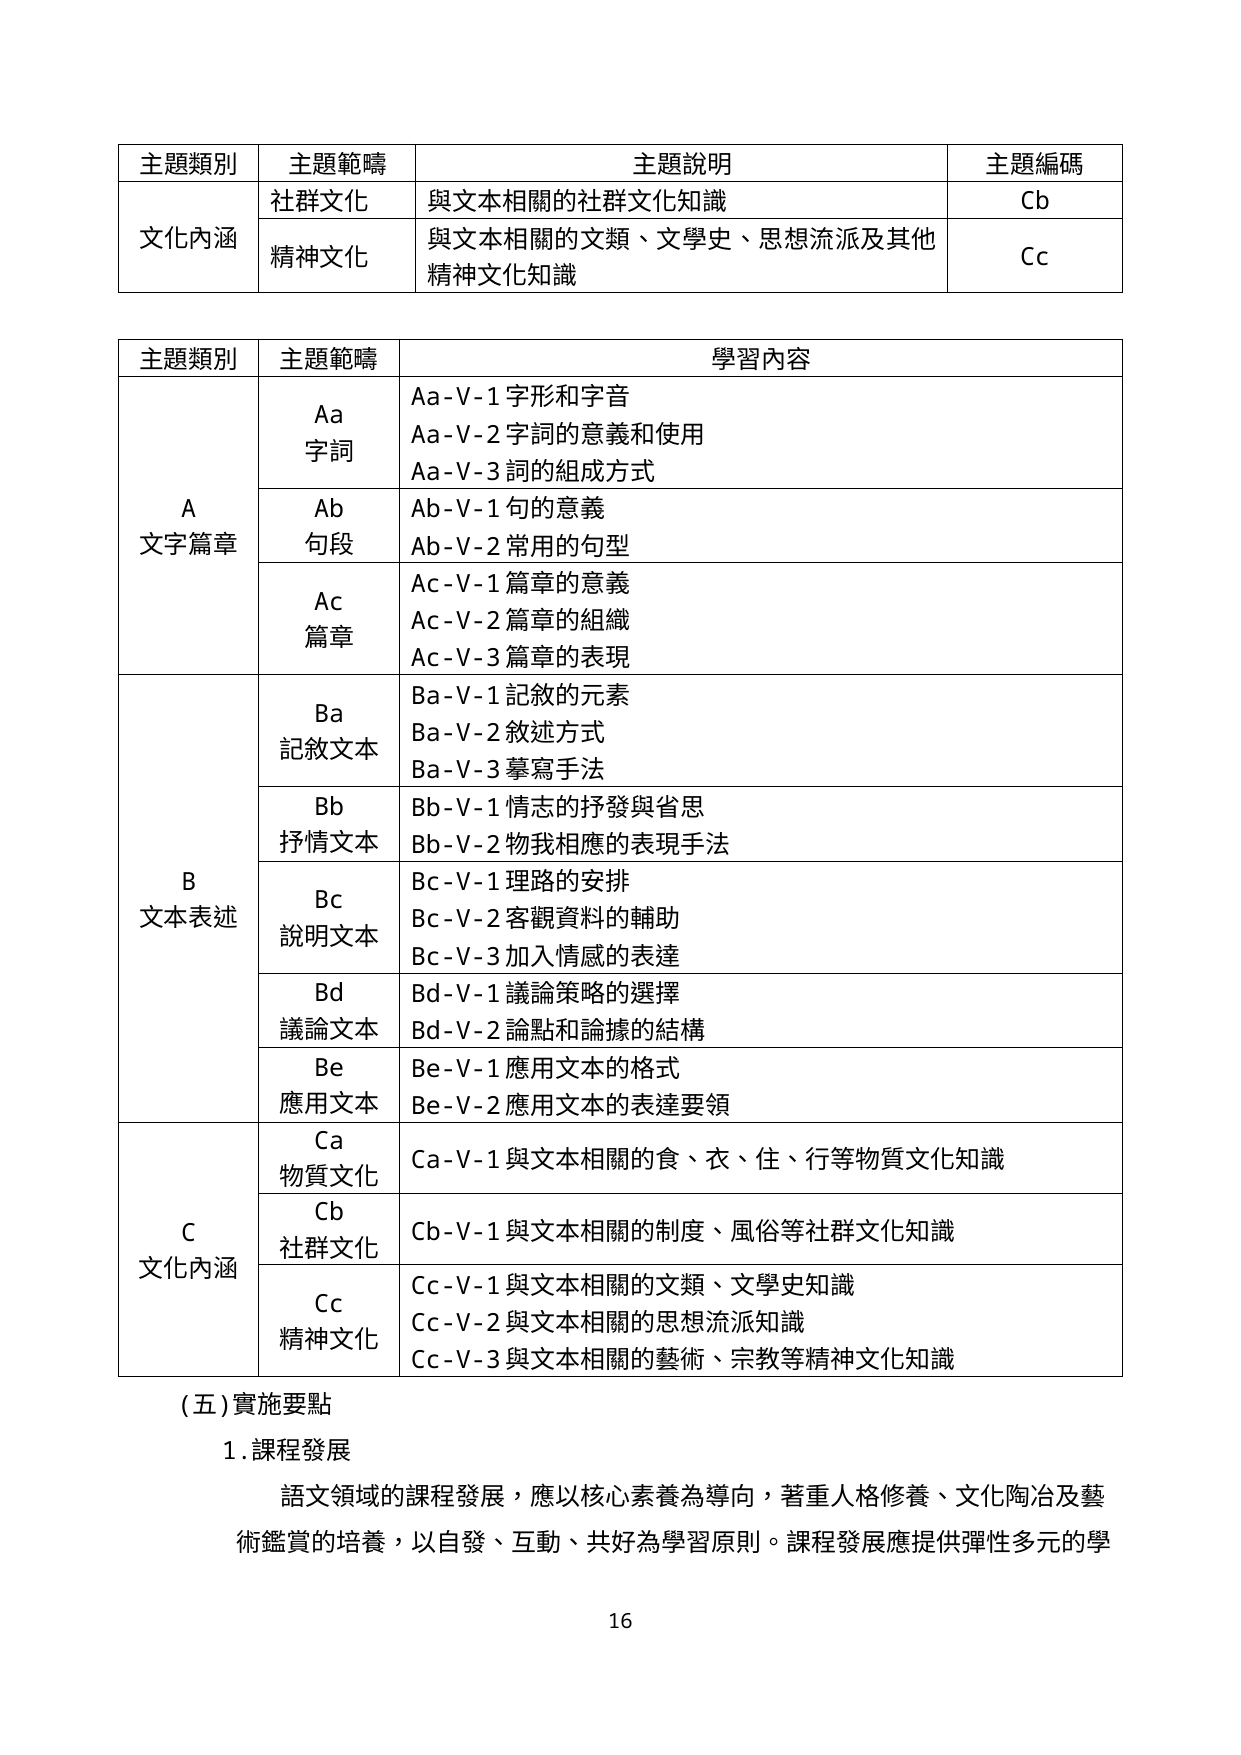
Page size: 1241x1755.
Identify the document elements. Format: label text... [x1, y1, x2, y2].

table_cell Aa 字詞 [259, 377, 399, 488]
table_cell Ac 篇章 [259, 563, 399, 674]
table_cell Bc-V-2客觀資料的輔助 [400, 898, 1122, 935]
table_cell Ba-V-1記敘的元素 [400, 675, 1122, 711]
table_cell 文化內涵 [119, 182, 258, 292]
table_cell Ba-V-2敘述方式 [400, 711, 1122, 749]
table_cell Bc-V-3加入情感的表達 [400, 935, 1122, 972]
table_cell Cc 精神文化 [259, 1265, 399, 1376]
table_header 主題類別 [119, 340, 258, 376]
table_cell Bc-V-1理路的安排 [400, 862, 1122, 898]
table_header 主題編碼 [948, 145, 1122, 181]
table_cell A 文字篇章 [119, 377, 258, 674]
table_cell Ab-V-1句的意義 [400, 489, 1122, 525]
text 語文領域的課程發展，應以核心素養為導向，著重人格修養、文化陶冶及藝術鑑賞的培養，以自發、互動、共好為學習原則。課程發展應提供彈性多元的學 [236, 1469, 1122, 1561]
table_cell Ac-V-1篇章的意義 [400, 563, 1122, 599]
table_cell Ba 記敘文本 [259, 675, 399, 786]
table_cell Be-V-2應用文本的表達要領 [400, 1084, 1122, 1122]
table_cell C 文化內涵 [119, 1123, 258, 1376]
table_cell Cb 社群文化 [259, 1194, 399, 1264]
table_cell Cc-V-1與文本相關的文類、文學史知識 [400, 1265, 1122, 1302]
table_cell Ac-V-2篇章的組織 [400, 600, 1122, 637]
table_cell 與文本相關的社群文化知識 [416, 182, 947, 218]
table_cell 精神文化 [259, 219, 415, 292]
table_cell Bd 議論文本 [259, 974, 399, 1047]
table_cell Cc-V-2與文本相關的思想流派知識 [400, 1302, 1122, 1339]
table_cell Cb-V-1與文本相關的制度、風俗等社群文化知識 [400, 1194, 1122, 1264]
table_cell Bc 說明文本 [259, 862, 399, 972]
table_header 主題範疇 [259, 145, 415, 181]
table_header 主題類別 [119, 145, 258, 181]
table_cell 社群文化 [259, 182, 415, 218]
table_header 主題範疇 [259, 340, 399, 376]
table_cell Aa-V-1字形和字音 [400, 377, 1122, 413]
table_cell Ca 物質文化 [259, 1123, 399, 1193]
table_cell Bb-V-1情志的抒發與省思 [400, 787, 1122, 823]
table_cell Ca-V-1與文本相關的食、衣、住、行等物質文化知識 [400, 1123, 1122, 1193]
table_cell Aa-V-2字詞的意義和使用 [400, 413, 1122, 450]
table_cell Bd-V-2論點和論據的結構 [400, 1010, 1122, 1047]
text (五)實施要點 [118, 1377, 1122, 1423]
table_header 學習內容 [400, 340, 1122, 376]
text 1.課程發展 [193, 1423, 1122, 1469]
table_cell Bb 抒情文本 [259, 787, 399, 861]
table_cell Cb [948, 182, 1122, 218]
table_cell Ab-V-2常用的句型 [400, 525, 1122, 562]
table_cell Bd-V-1議論策略的選擇 [400, 974, 1122, 1010]
table_cell Ac-V-3篇章的表現 [400, 637, 1122, 674]
table_cell 與文本相關的文類、文學史、思想流派及其他精神文化知識 [416, 219, 947, 292]
table_cell Be 應用文本 [259, 1048, 399, 1122]
table_cell Cc-V-3與文本相關的藝術、宗教等精神文化知識 [400, 1339, 1122, 1376]
table_cell Ab 句段 [259, 489, 399, 562]
table_cell B 文本表述 [119, 675, 258, 1122]
table_header 主題說明 [416, 145, 947, 181]
table_cell Bb-V-2物我相應的表現手法 [400, 823, 1122, 861]
table_cell Ba-V-3摹寫手法 [400, 749, 1122, 786]
table_cell Aa-V-3詞的組成方式 [400, 450, 1122, 488]
table_cell Cc [948, 219, 1122, 292]
table_cell Be-V-1應用文本的格式 [400, 1048, 1122, 1084]
